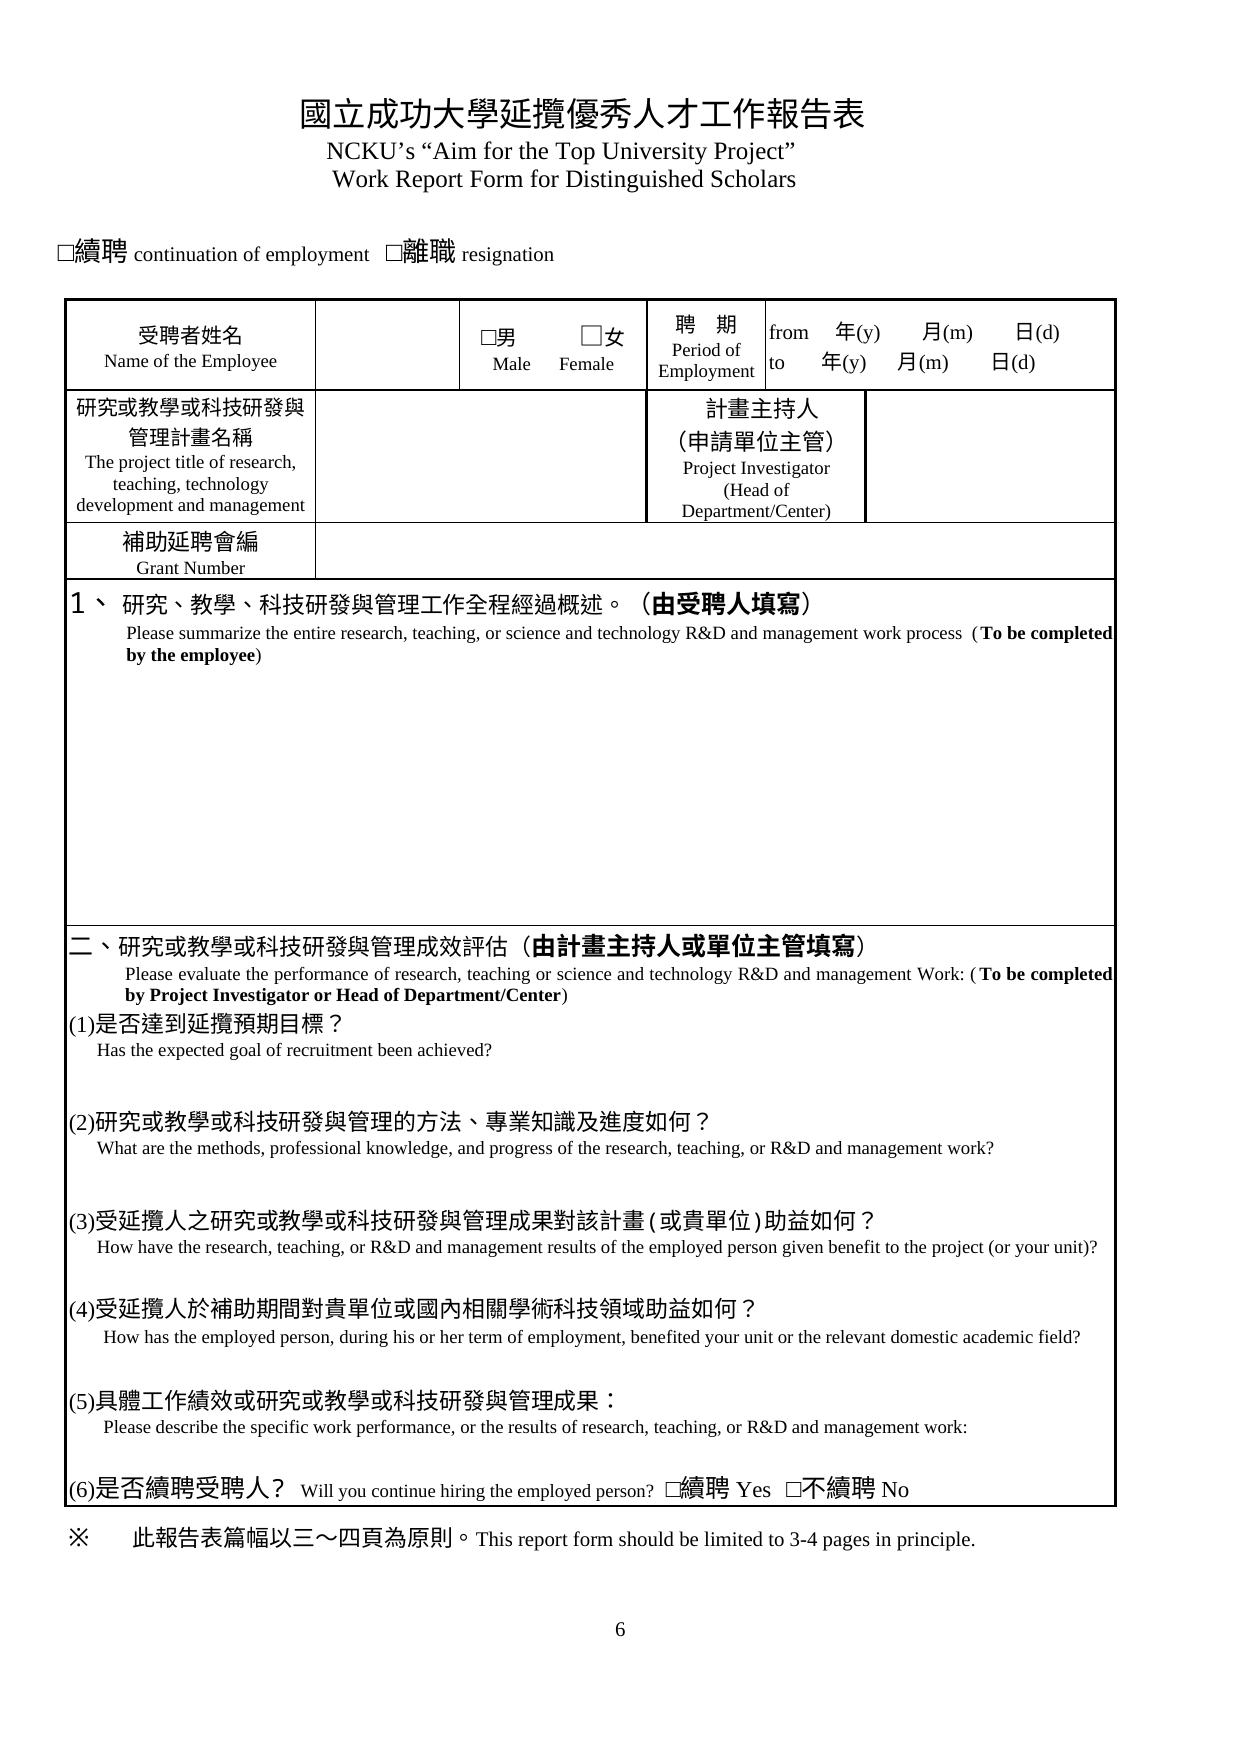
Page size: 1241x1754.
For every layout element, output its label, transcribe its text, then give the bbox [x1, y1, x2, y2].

table_header 聘 期 Period of Employment [648, 301, 765, 389]
table_cell 二、研究或教學或科技研發與管理成效評估（由計畫主持人或單位主管填寫） Please evaluate the performance of research, teaching or science and technology R&D and management Work: (To be completed by Project Investigator or Head of Department/Center) (1)是否達到延攬預期目標？ Has the expected goal of recruitment been achieved? (2)研究或教學或科技研發與管理的方法、專業知識及進度如何？ What are the methods, professional knowledge, and progress of the research, teaching, or R&D and management work? (3)受延攬人之研究或教學或科技研發與管理成果對該計畫(或貴單位)助益如何？ How have the research, teaching, or R&D and management results of the employed person given benefit to the project (or your unit)? (4)受延攬人於補助期間對貴單位或國內相關學術科技領域助益如何？ How has the employed person, during his or her term of employment, benefited your unit or the relevant domestic academic field? (5)具體工作績效或研究或教學或科技研發與管理成果： Please describe the specific work performance, or the results of research, teaching, or R&D and management work: (6)是否續聘受聘人? Will you continue hiring the employed person? □續聘Yes □不續聘No [67, 926, 1114, 1505]
text 國立成功大學延攬優秀人才工作報告表 [0, 87, 1152, 136]
table_header [316, 301, 459, 389]
table_cell [316, 391, 645, 522]
text □續聘continuation of employment □離職resignation [0, 230, 1152, 269]
table_header □男 □女 Male Female [460, 301, 646, 389]
table_cell 研究、教學、科技研發與管理工作全程經過概述。（由受聘人填寫） Please summarize the entire research, teaching, or science and technology R&D and management work process (To be completed by the employee) [67, 580, 1114, 924]
table_header from 年(y) 月(m) 日(d) to 年(y) 月(m) 日(d) [766, 301, 1114, 389]
table_cell 研究或教學或科技研發與管理計畫名稱 The project title of research, teaching, technology development and management [67, 391, 315, 522]
text NCKU’s “Aim for the Top University Project” [0, 136, 1152, 164]
table_cell 計畫主持人 （申請單位主管） Project Investigator (Head of Department/Center) [648, 391, 864, 522]
table_cell [316, 523, 1114, 578]
table_cell 補助延聘會編 Grant Number [67, 523, 315, 578]
table_header 受聘者姓名 Name of the Employee [67, 301, 315, 389]
list 此報告表篇幅以三～四頁為原則。This report form should be limited to 3-4 pages in principle. [32, 1519, 1152, 1553]
table_cell [867, 391, 1114, 522]
text Work Report Form for Distinguished Scholars [0, 164, 1152, 193]
